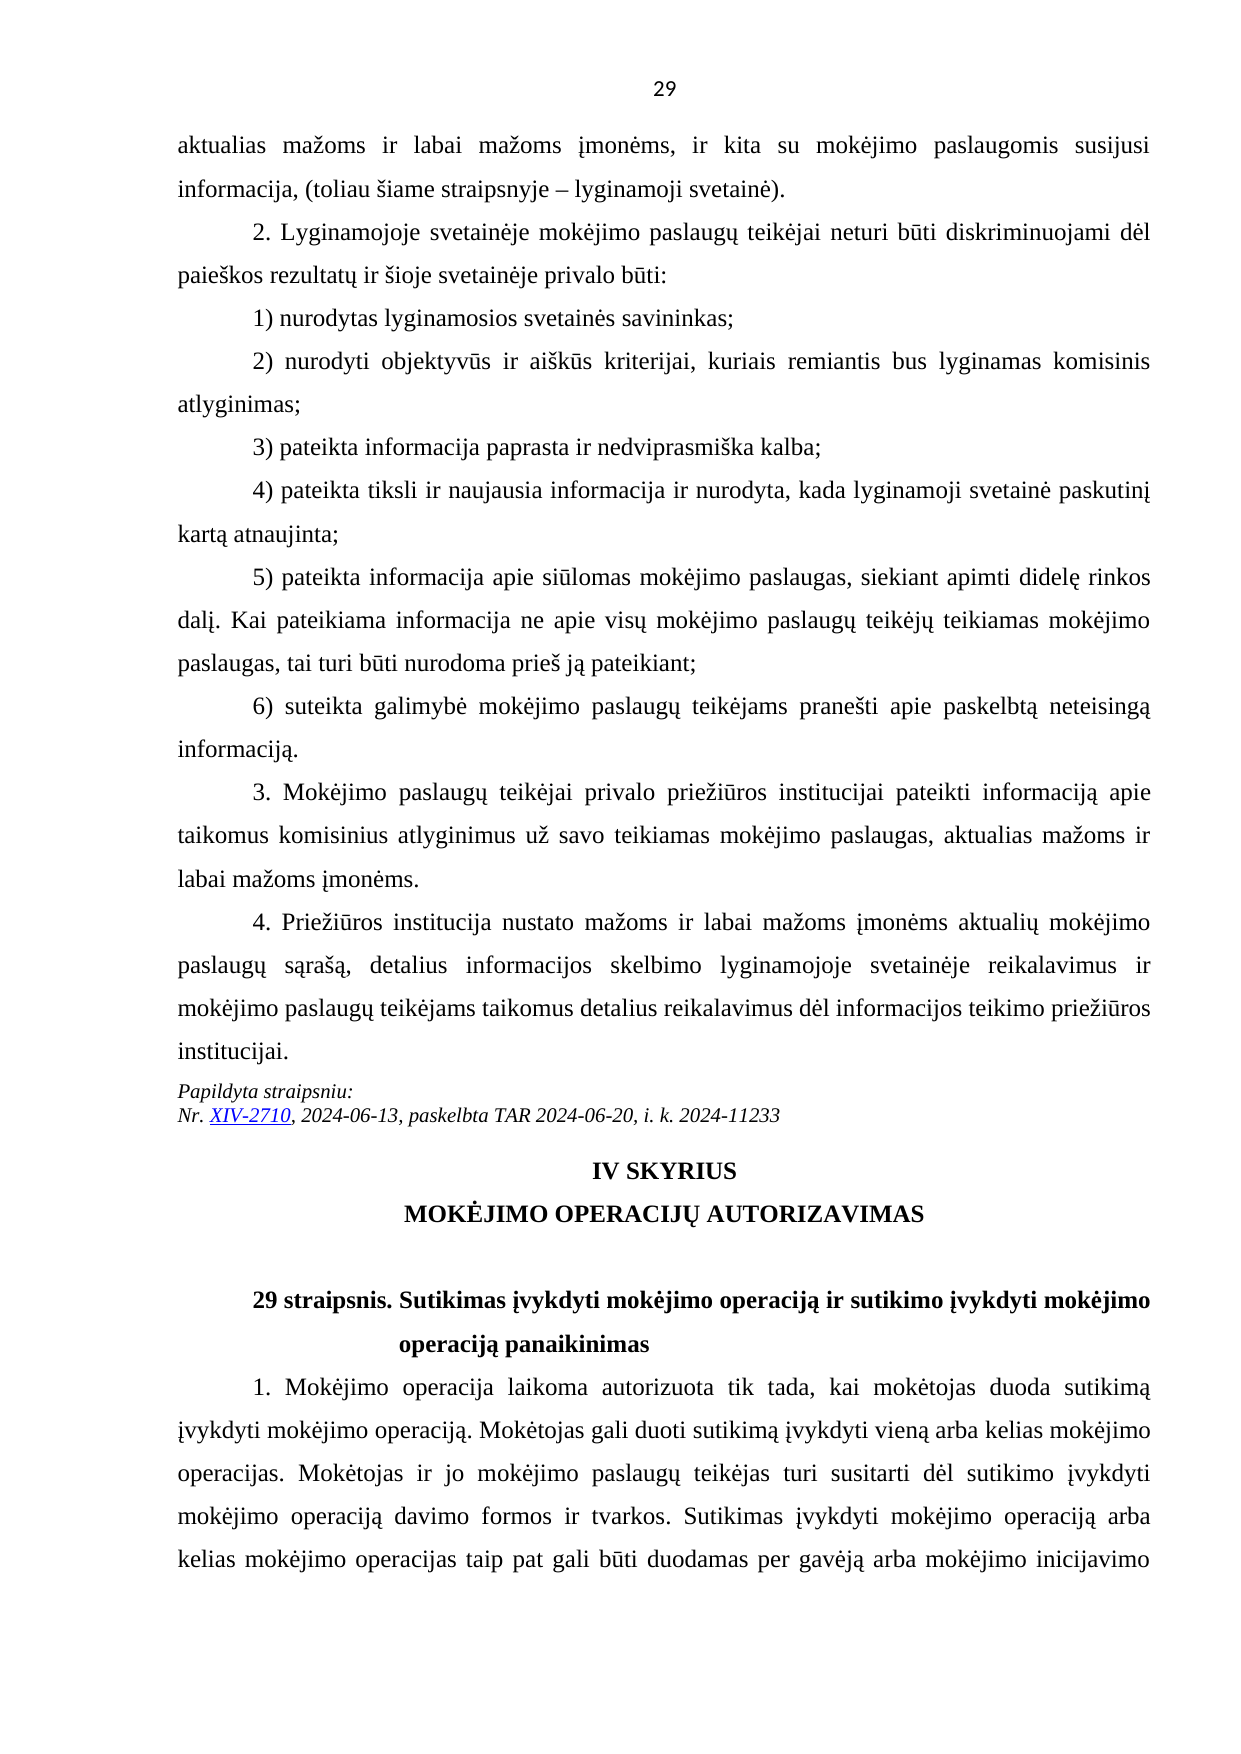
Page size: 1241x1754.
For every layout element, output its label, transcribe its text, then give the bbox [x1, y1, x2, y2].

text IV SKYRIUS [177, 1156, 1152, 1185]
text Papildyta straipsniu: [177, 1079, 1152, 1103]
text 29 straipsnis. Sutikimas įvykdyti mokėjimo operaciją ir sutikimo įvykdyti mokėjimo operaciją panaikinimas [252, 1286, 1152, 1357]
text 1. Mokėjimo operacija laikoma autorizuota tik tada, kai mokėtojas duoda sutikimą įvykdyti mokėjimo operaciją. Mokėtojas gali duoti sutikimą įvykdyti vieną arba kelias mokėjimo operacijas. Mokėtojas ir jo mokėjimo paslaugų teikėjas turi susitarti dėl sutikimo įvykdyti mokėjimo operaciją davimo formos ir tvarkos. Sutikimas įvykdyti mokėjimo operaciją arba kelias mokėjimo operacijas taip pat gali būti duodamas per gavėją arba mokėjimo inicijavimo [177, 1372, 1152, 1573]
text 1) nurodytas lyginamosios svetainės savininkas; [177, 303, 1152, 332]
text aktualias mažoms ir labai mažoms įmonėms, ir kita su mokėjimo paslaugomis susijusi informacija, (toliau šiame straipsnyje – lyginamoji svetainė). [177, 131, 1152, 202]
text MOKĖJIMO OPERACIJŲ AUTORIZAVIMAS [177, 1199, 1152, 1228]
text 5) pateikta informacija apie siūlomas mokėjimo paslaugas, siekiant apimti didelę rinkos dalį. Kai pateikiama informacija ne apie visų mokėjimo paslaugų teikėjų teikiamas mokėjimo paslaugas, tai turi būti nurodoma prieš ją pateikiant; [177, 562, 1152, 677]
text 4. Priežiūros institucija nustato mažoms ir labai mažoms įmonėms aktualių mokėjimo paslaugų sąrašą, detalius informacijos skelbimo lyginamojoje svetainėje reikalavimus ir mokėjimo paslaugų teikėjams taikomus detalius reikalavimus dėl informacijos teikimo priežiūros institucijai. [177, 907, 1152, 1065]
text 4) pateikta tiksli ir naujausia informacija ir nurodyta, kada lyginamoji svetainė paskutinį kartą atnaujinta; [177, 476, 1152, 547]
text 3. Mokėjimo paslaugų teikėjai privalo priežiūros institucijai pateikti informaciją apie taikomus komisinius atlyginimus už savo teikiamas mokėjimo paslaugas, aktualias mažoms ir labai mažoms įmonėms. [177, 777, 1152, 892]
text 2) nurodyti objektyvūs ir aiškūs kriterijai, kuriais remiantis bus lyginamas komisinis atlyginimas; [177, 346, 1152, 418]
text 6) suteikta galimybė mokėjimo paslaugų teikėjams pranešti apie paskelbtą neteisingą informaciją. [177, 691, 1152, 763]
text 2. Lyginamojoje svetainėje mokėjimo paslaugų teikėjai neturi būti diskriminuojami dėl paieškos rezultatų ir šioje svetainėje privalo būti: [177, 217, 1152, 289]
text 3) pateikta informacija paprasta ir nedviprasmiška kalba; [177, 432, 1152, 461]
text Nr. XIV-2710, 2024-06-13, paskelbta TAR 2024-06-20, i. k. 2024-11233 [177, 1103, 1152, 1127]
